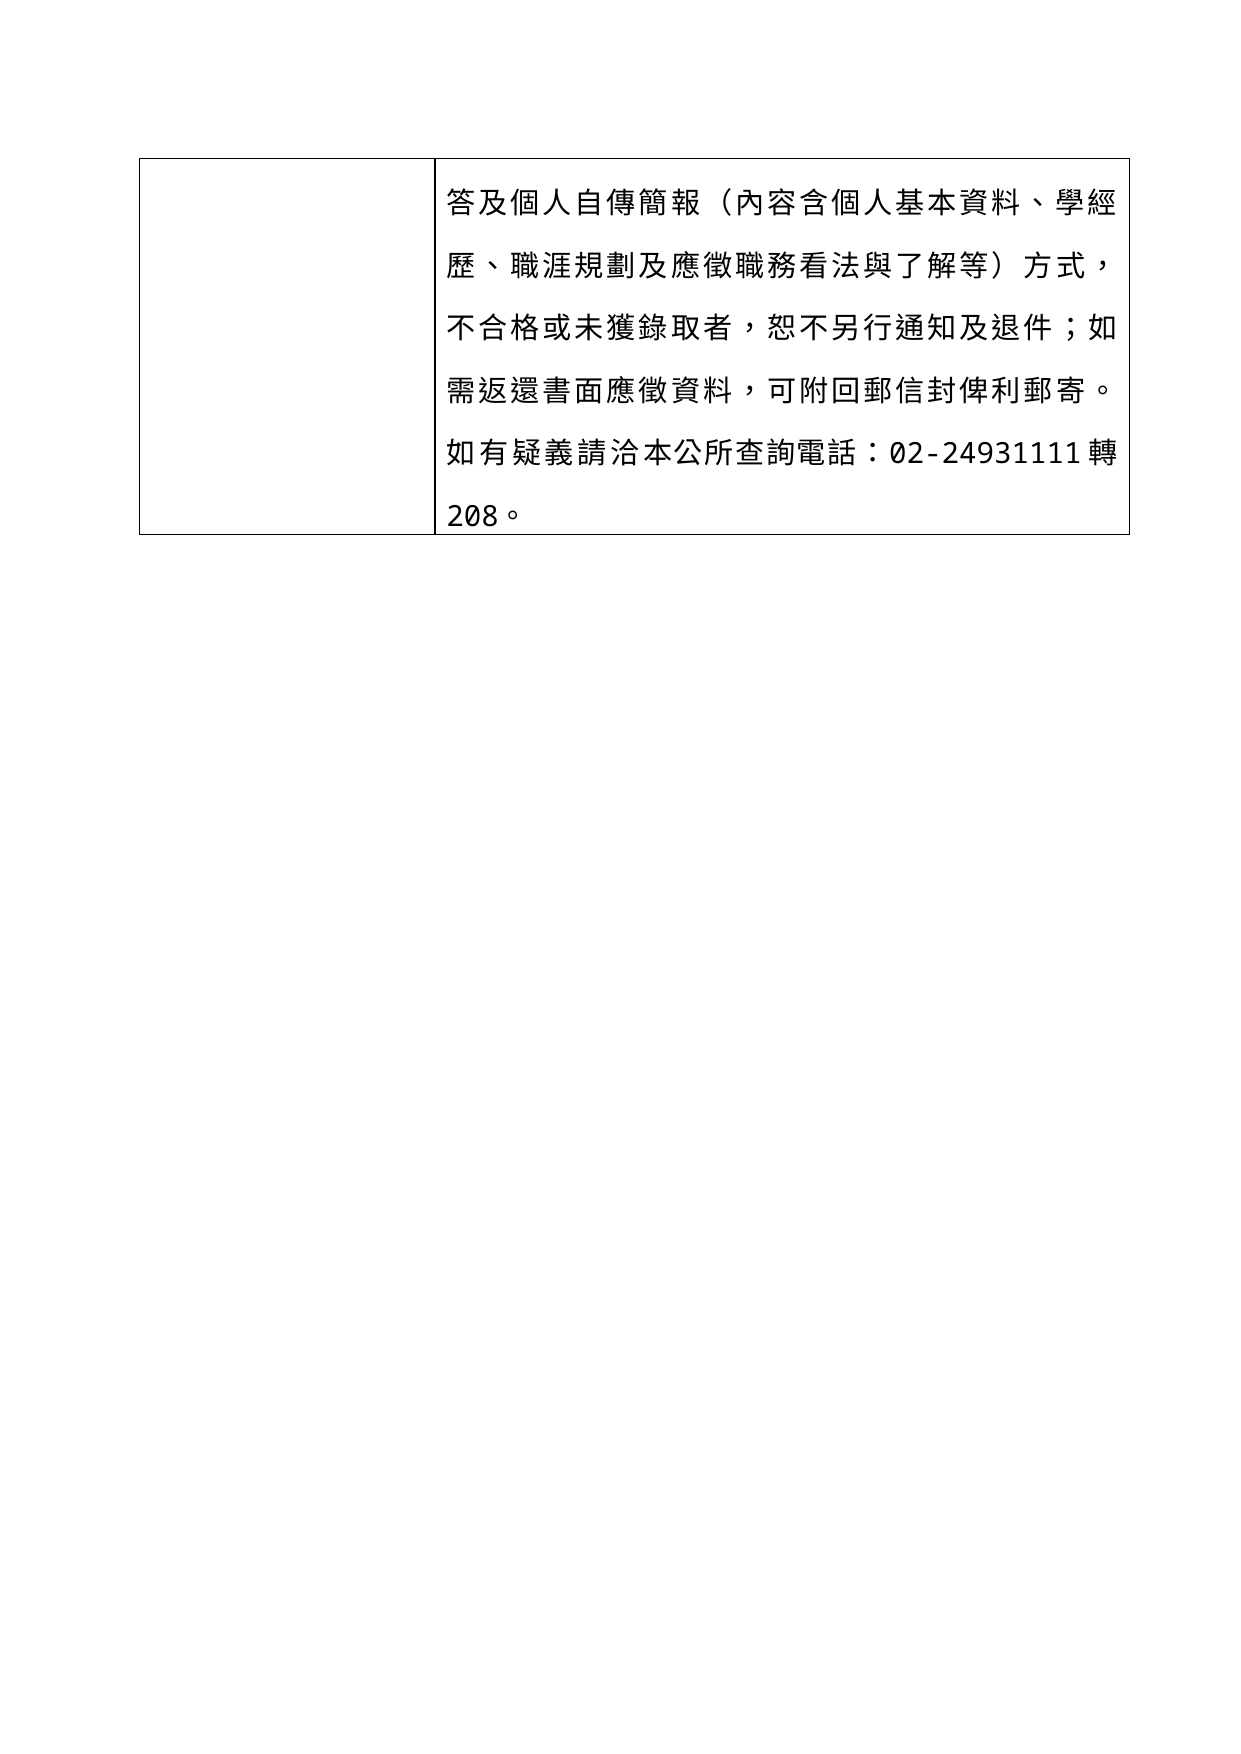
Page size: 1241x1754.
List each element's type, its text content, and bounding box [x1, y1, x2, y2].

table_cell 答及個人自傳簡報（內容含個人基本資料、學經歷、職涯規劃及應徵職務看法與了解等）方式，不合格或未獲錄取者，恕不另行通知及退件；如需返還書面應徵資料，可附回郵信封俾利郵寄。如有疑義請洽本公所查詢電話：02-24931111轉208。 [436, 159, 1129, 534]
table_cell [140, 159, 434, 534]
